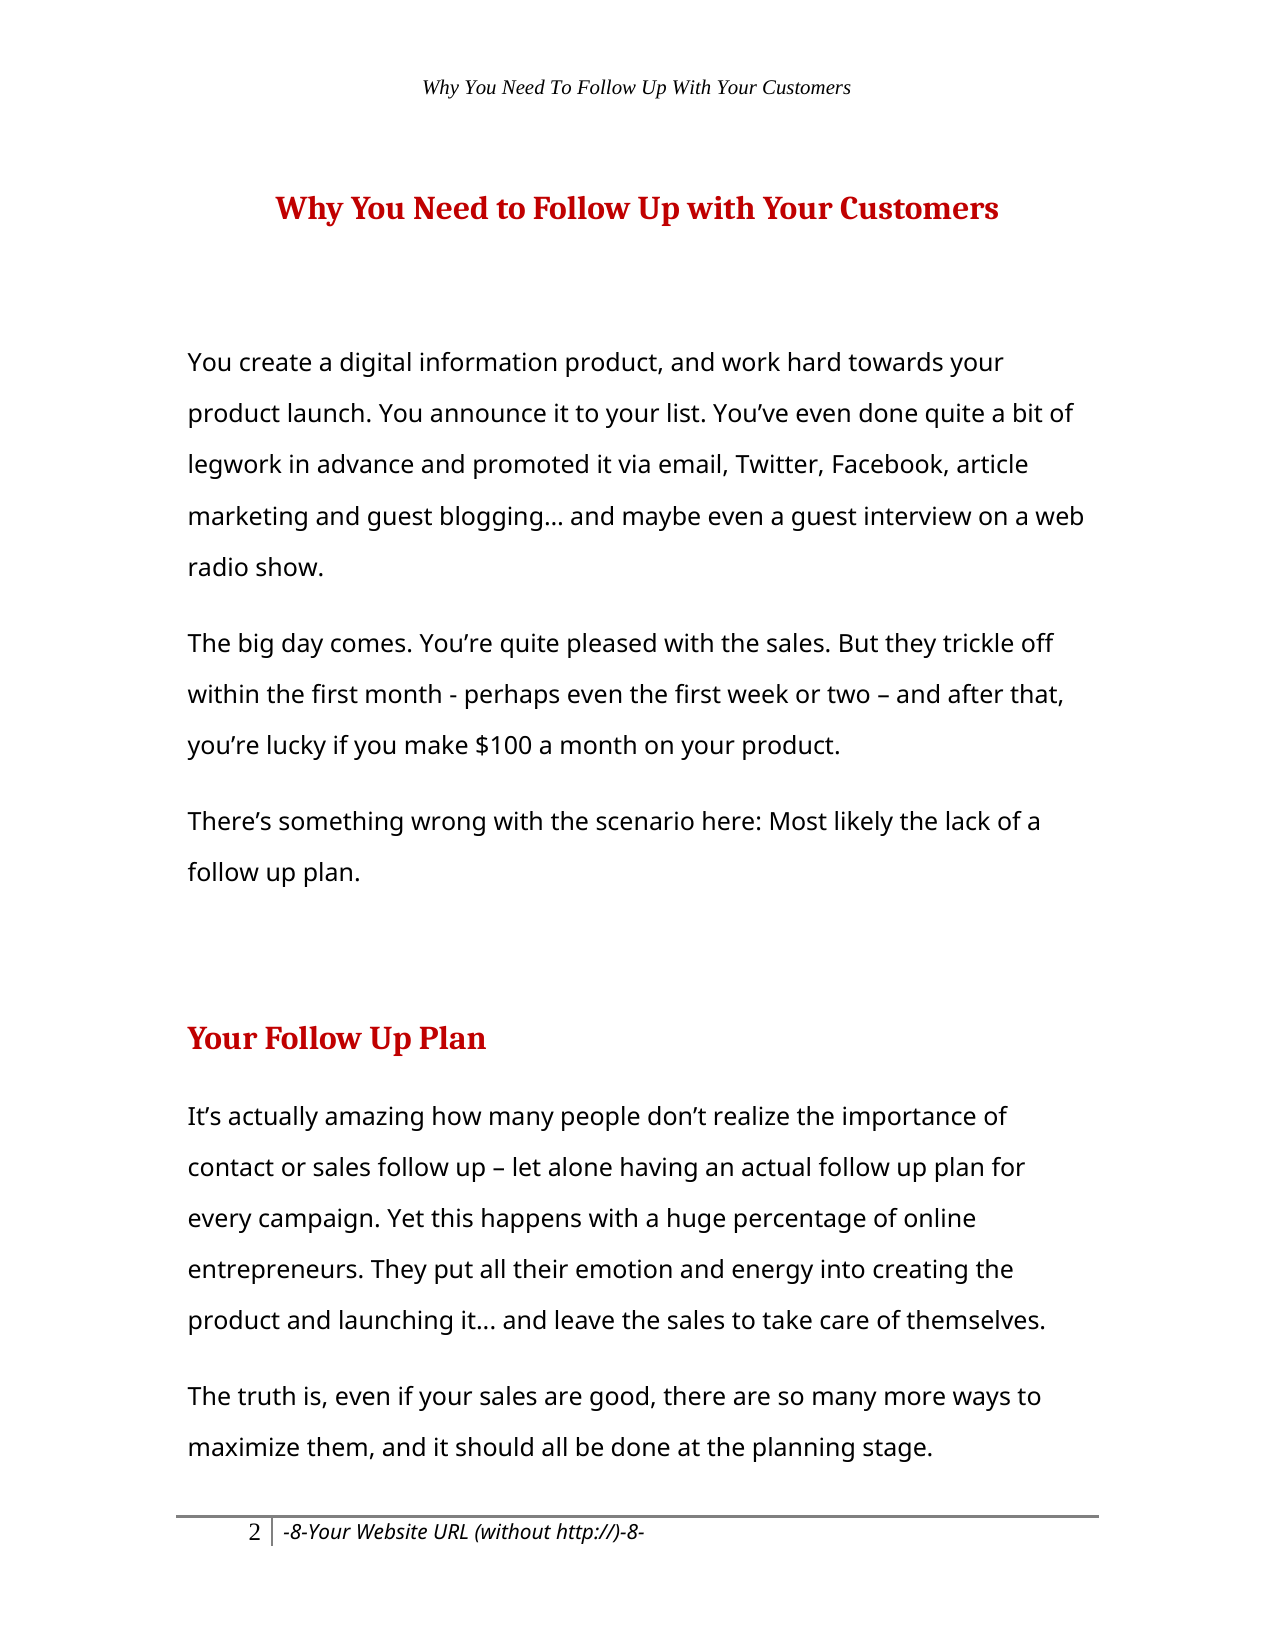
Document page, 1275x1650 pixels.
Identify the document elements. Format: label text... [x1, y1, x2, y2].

subtitle Why You Need to Follow Up with Your Customers [187, 189, 1087, 230]
text You create a digital information product, and work hard towards your product launch. You announce it to your list. You’ve even done quite a bit of legwork in advance and promoted it via email, Twitter, Facebook, article marketing and guest blogging… and maybe even a guest interview on a web radio show. [187, 345, 1087, 583]
text The big day comes. You’re quite pleased with the sales. But they trickle off within the first month - perhaps even the first week or two – and after that, you’re lucky if you make $100 a month on your product. [187, 625, 1087, 761]
text It’s actually amazing how many people don’t realize the importance of contact or sales follow up – let alone having an actual follow up plan for every campaign. Yet this happens with a huge percentage of online entrepreneurs. They put all their emotion and energy into creating the product and launching it... and leave the sales to take care of themselves. [187, 1099, 1087, 1337]
subtitle Your Follow Up Plan [187, 1019, 1087, 1060]
text There’s something wrong with the scenario here: Most likely the lack of a follow up plan. [187, 803, 1087, 888]
text The truth is, even if your sales are good, there are so many more ways to maximize them, and it should all be done at the planning stage. [187, 1379, 1087, 1464]
